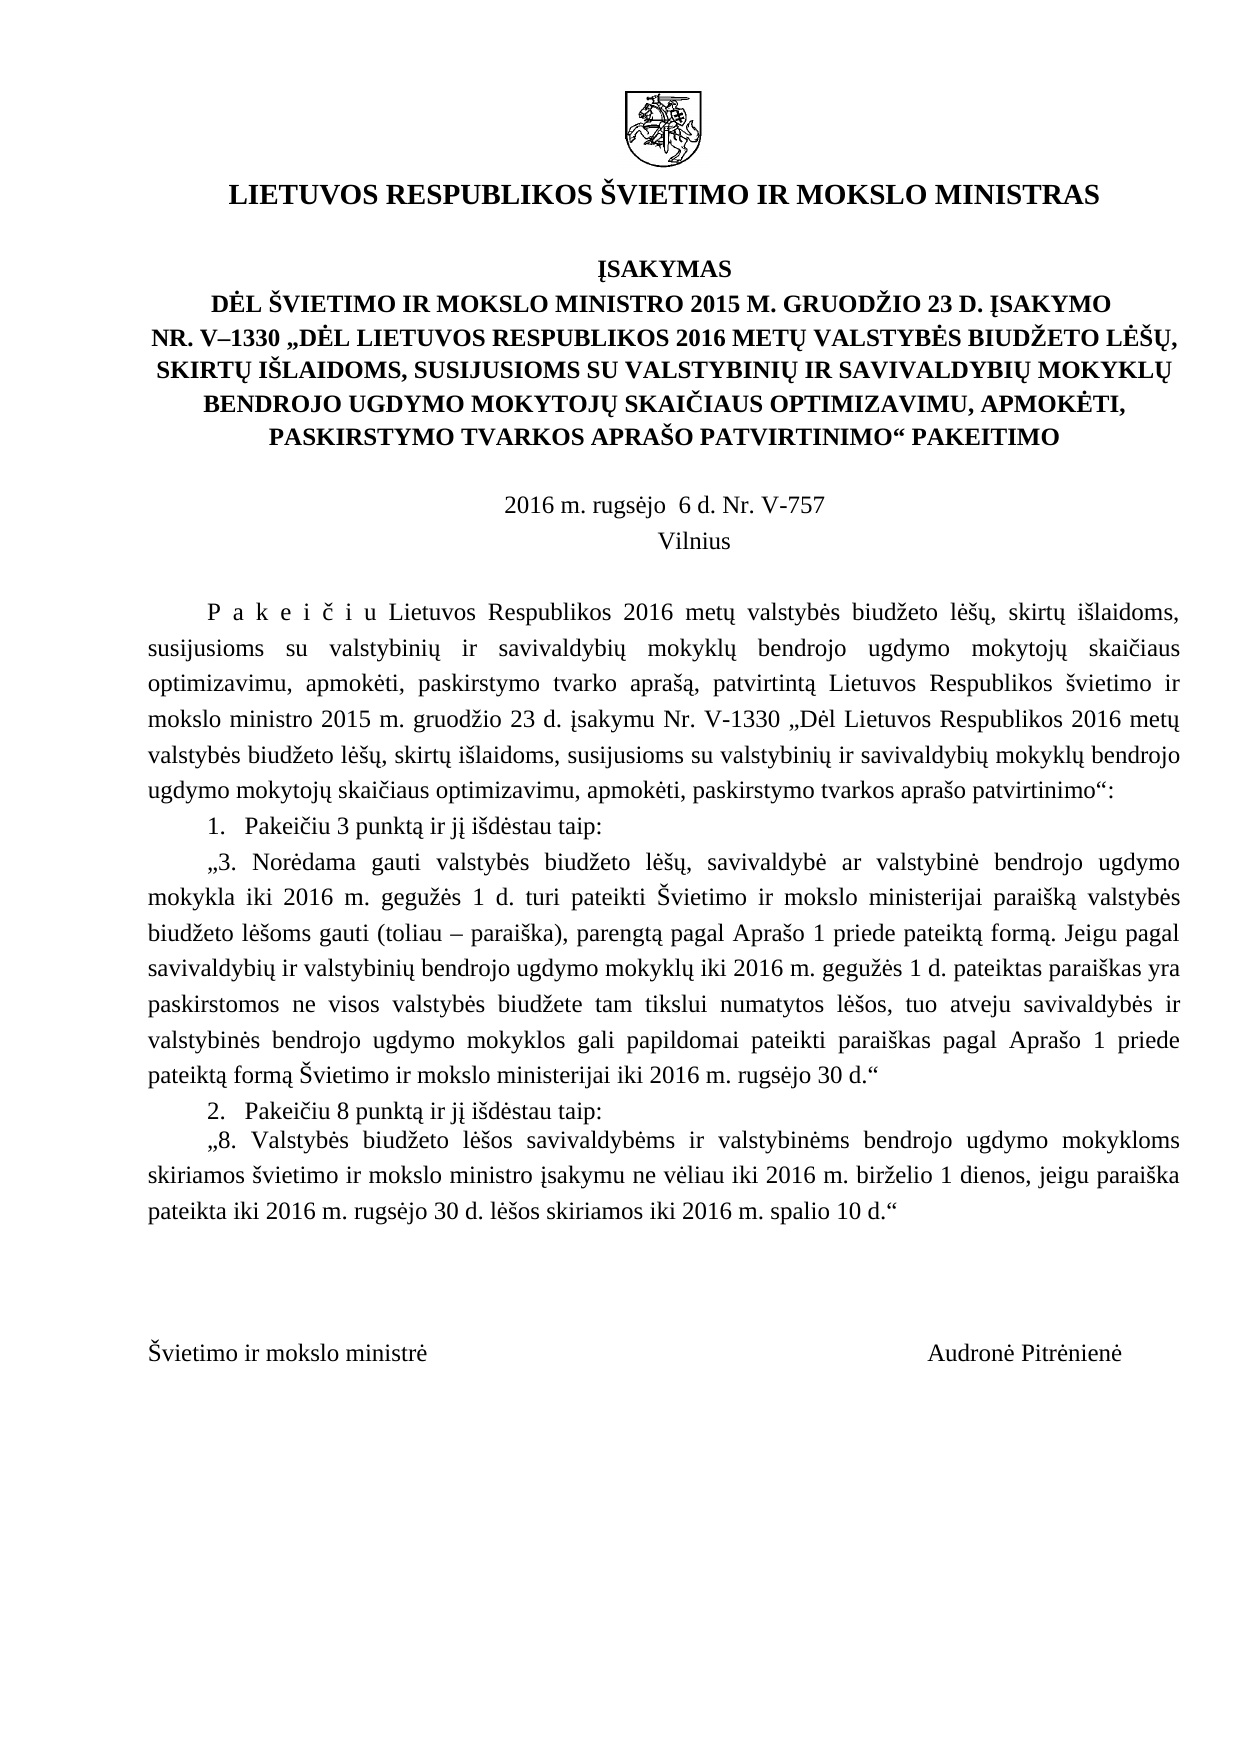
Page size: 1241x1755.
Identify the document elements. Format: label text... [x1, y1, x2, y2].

text LIETUVOS RESPUBLIKOS ŠVIETIMO IR MOKSLO MINISTRAS [148, 177, 1181, 210]
text „8. Valstybės biudžeto lėšos savivaldybėms ir valstybinėms bendrojo ugdymo mokykloms skiriamos švietimo ir mokslo ministro įsakymu ne vėliau iki 2016 m. birželio 1 dienos, jeigu paraiška pateikta iki 2016 m. rugsėjo 30 d. lėšos skiriamos iki 2016 m. spalio 10 d.“ [148, 1125, 1181, 1225]
text Vilnius [148, 526, 1181, 555]
text 2. Pakeičiu 8 punktą ir jį išdėstau taip: [207, 1096, 1181, 1125]
text ĮSAKYMAS [148, 254, 1181, 283]
text NR. V–1330 „DĖL LIETUVOS RESPUBLIKOS 2016 METŲ VALSTYBĖS BIUDŽETO LĖŠŲ, SKIRTŲ IŠLAIDOMS, SUSIJUSIOMS SU VALSTYBINIŲ IR SAVIVALDYBIŲ MOKYKLŲ BENDROJO UGDYMO MOKYTOJŲ SKAIČIAUS OPTIMIZAVIMU, APMOKĖTI, PASKIRSTYMO TVARKOS APRAŠO PATVIRTINIMO“ PAKEITIMO [148, 323, 1181, 450]
text P a k e i č i u Lietuvos Respublikos 2016 metų valstybės biudžeto lėšų, skirtų išlaidoms, susijusioms su valstybinių ir savivaldybių mokyklų bendrojo ugdymo mokytojų skaičiaus optimizavimu, apmokėti, paskirstymo tvarko aprašą, patvirtintą Lietuvos Respublikos švietimo ir mokslo ministro 2015 m. gruodžio 23 d. įsakymu Nr. V-1330 „Dėl Lietuvos Respublikos 2016 metų valstybės biudžeto lėšų, skirtų išlaidoms, susijusioms su valstybinių ir savivaldybių mokyklų bendrojo ugdymo mokytojų skaičiaus optimizavimu, apmokėti, paskirstymo tvarkos aprašo patvirtinimo“: [148, 597, 1181, 804]
text 1. Pakeičiu 3 punktą ir jį išdėstau taip: [207, 811, 1181, 840]
text „3. Norėdama gauti valstybės biudžeto lėšų, savivaldybė ar valstybinė bendrojo ugdymo mokykla iki 2016 m. gegužės 1 d. turi pateikti Švietimo ir mokslo ministerijai paraišką valstybės biudžeto lėšoms gauti (toliau – paraiška), parengtą pagal Aprašo 1 priede pateiktą formą. Jeigu pagal savivaldybių ir valstybinių bendrojo ugdymo mokyklų iki 2016 m. gegužės 1 d. pateiktas paraiškas yra paskirstomos ne visos valstybės biudžete tam tikslui numatytos lėšos, tuo atveju savivaldybės ir valstybinės bendrojo ugdymo mokyklos gali papildomai pateikti paraiškas pagal Aprašo 1 priede pateiktą formą Švietimo ir mokslo ministerijai iki 2016 m. rugsėjo 30 d.“ [148, 847, 1181, 1089]
text 2016 m. rugsėjo 6 d. Nr. V-757 [148, 490, 1181, 519]
text DĖL ŠVIETIMO IR MOKSLO MINISTRO 2015 M. GRUODŽIO 23 D. ĮSAKYMO [148, 289, 1181, 318]
text Švietimo ir mokslo ministrė Audronė Pitrėnienė [148, 1338, 1181, 1367]
